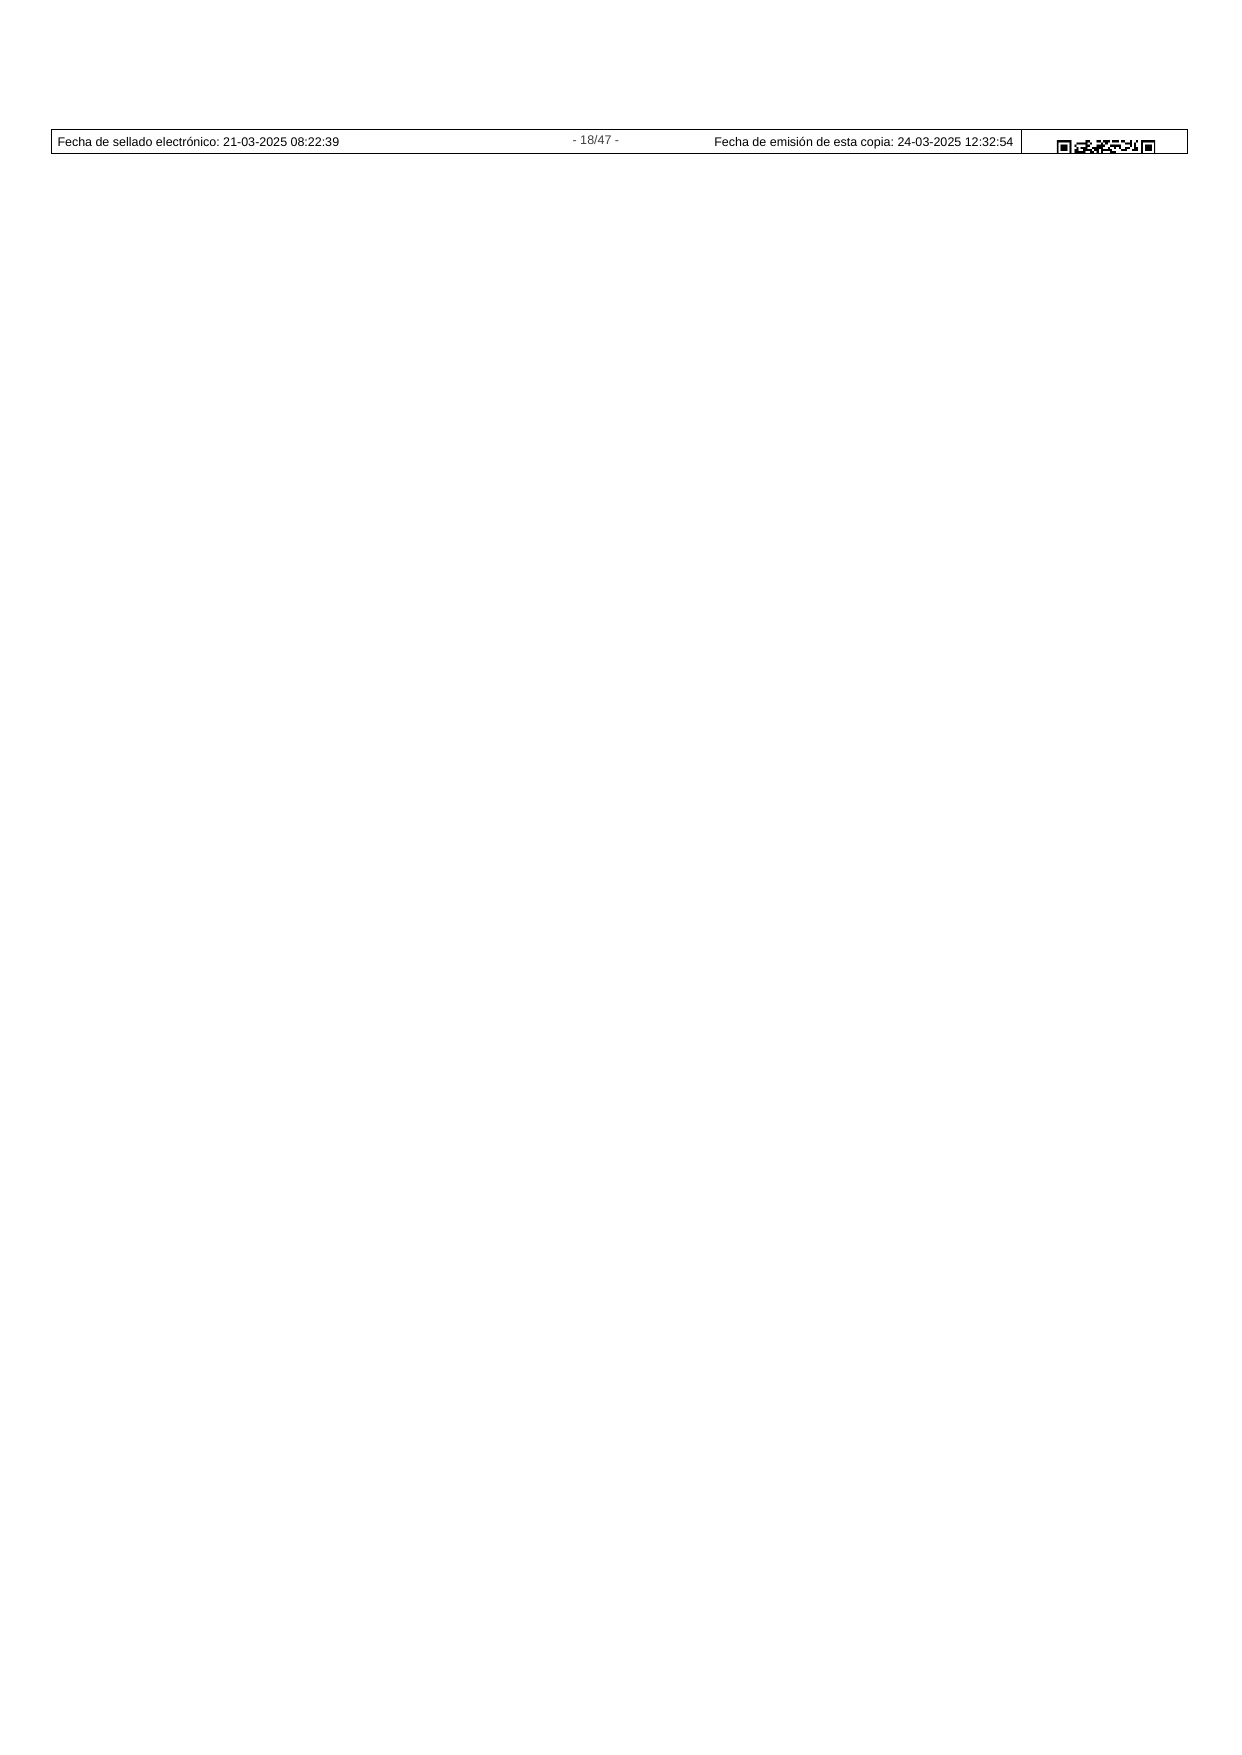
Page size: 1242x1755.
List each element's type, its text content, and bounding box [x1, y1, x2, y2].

table_cell Fecha de sellado electrónico: 21-03-2025 08:22:39 - 18/47 - Fecha de emisión de esta copia: 24-03-2025 12:32:54 [52, 130, 1021, 153]
table_header [1022, 130, 1187, 153]
